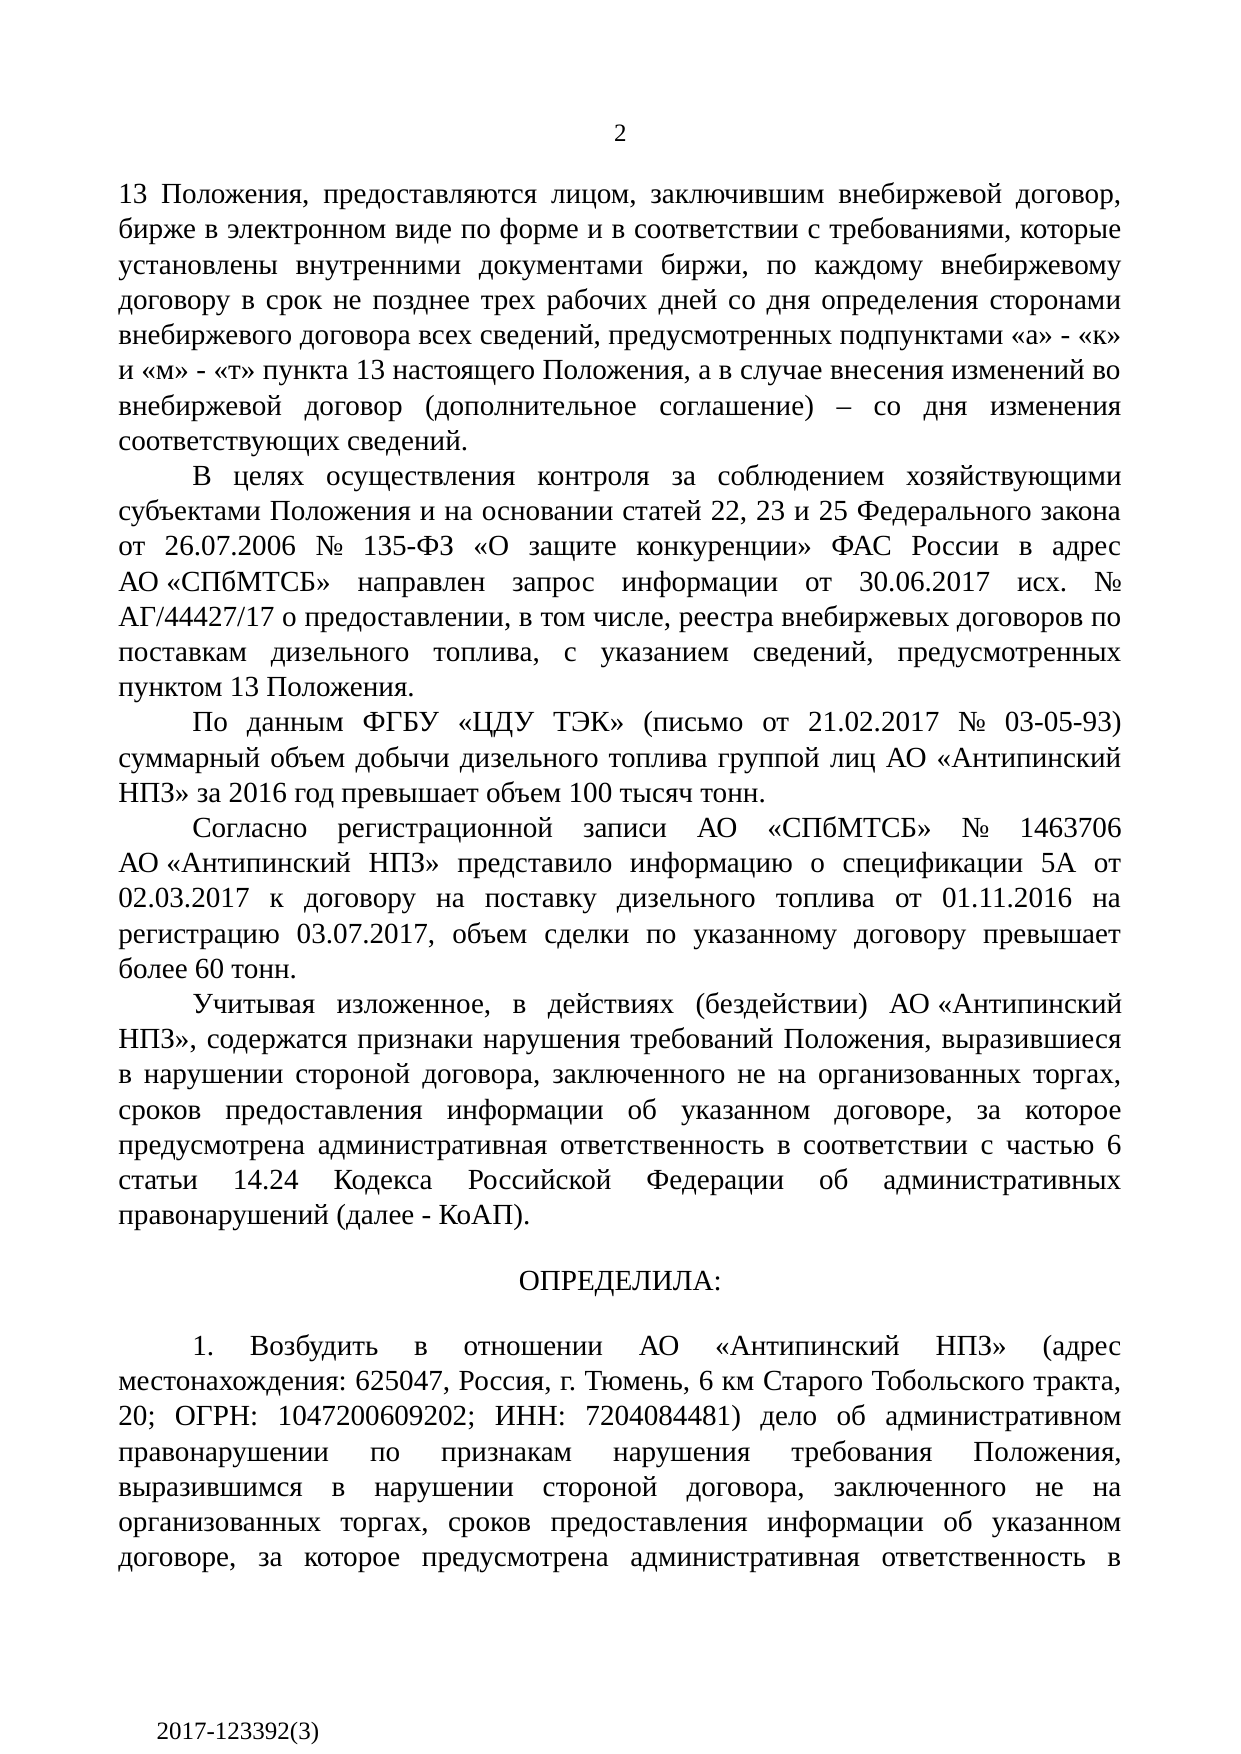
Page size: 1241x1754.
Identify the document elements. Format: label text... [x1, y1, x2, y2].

text 1. Возбудить в отношении АО «Антипинский НПЗ» (адрес местонахождения: 625047, Россия, г. Тюмень, 6 км Старого Тобольского тракта, 20; ОГРН: 1047200609202; ИНН: 7204084481) дело об административном правонарушении по признакам нарушения требования Положения, выразившимся в нарушении стороной договора, заключенного не на организованных торгах, сроков предоставления информации об указанном договоре, за которое предусмотрена административная ответственность в [118, 1328, 1122, 1573]
text ОПРЕДЕЛИЛА: [118, 1263, 1122, 1296]
text Согласно регистрационной записи АО «СПбМТСБ» № 1463706 АО «Антипинский НПЗ» представило информацию о спецификации 5А от 02.03.2017 к договору на поставку дизельного топлива от 01.11.2016 на регистрацию 03.07.2017, объем сделки по указанному договору превышает более 60 тонн. [118, 810, 1122, 984]
text По данным ФГБУ «ЦДУ ТЭК» (письмо от 21.02.2017 № 03-05-93) суммарный объем добычи дизельного топлива группой лиц АО «Антипинский НПЗ» за 2016 год превышает объем 100 тысяч тонн. [118, 704, 1122, 808]
text Учитывая изложенное, в действиях (бездействии) АО «Антипинский НПЗ», содержатся признаки нарушения требований Положения, выразившиеся в нарушении стороной договора, заключенного не на организованных торгах, сроков предоставления информации об указанном договоре, за которое предусмотрена административная ответственность в соответствии с частью 6 статьи 14.24 Кодекса Российской Федерации об административных правонарушений (далее - КоАП). [118, 986, 1122, 1231]
text 13 Положения, предоставляются лицом, заключившим внебиржевой договор, бирже в электронном виде по форме и в соответствии с требованиями, которые установлены внутренними документами биржи, по каждому внебиржевому договору в срок не позднее трех рабочих дней со дня определения сторонами внебиржевого договора всех сведений, предусмотренных подпунктами «а» - «к» и «м» - «т» пункта 13 настоящего Положения, а в случае внесения изменений во внебиржевой договор (дополнительное соглашение) – со дня изменения соответствующих сведений. [118, 176, 1122, 456]
text В целях осуществления контроля за соблюдением хозяйствующими субъектами Положения и на основании статей 22, 23 и 25 Федерального закона от 26.07.2006 № 135-ФЗ «О защите конкуренции» ФАС России в адрес АО «СПбМТСБ» направлен запрос информации от 30.06.2017 исх. № АГ/44427/17 о предоставлении, в том числе, реестра внебиржевых договоров по поставкам дизельного топлива, с указанием сведений, предусмотренных пунктом 13 Положения. [118, 458, 1122, 703]
